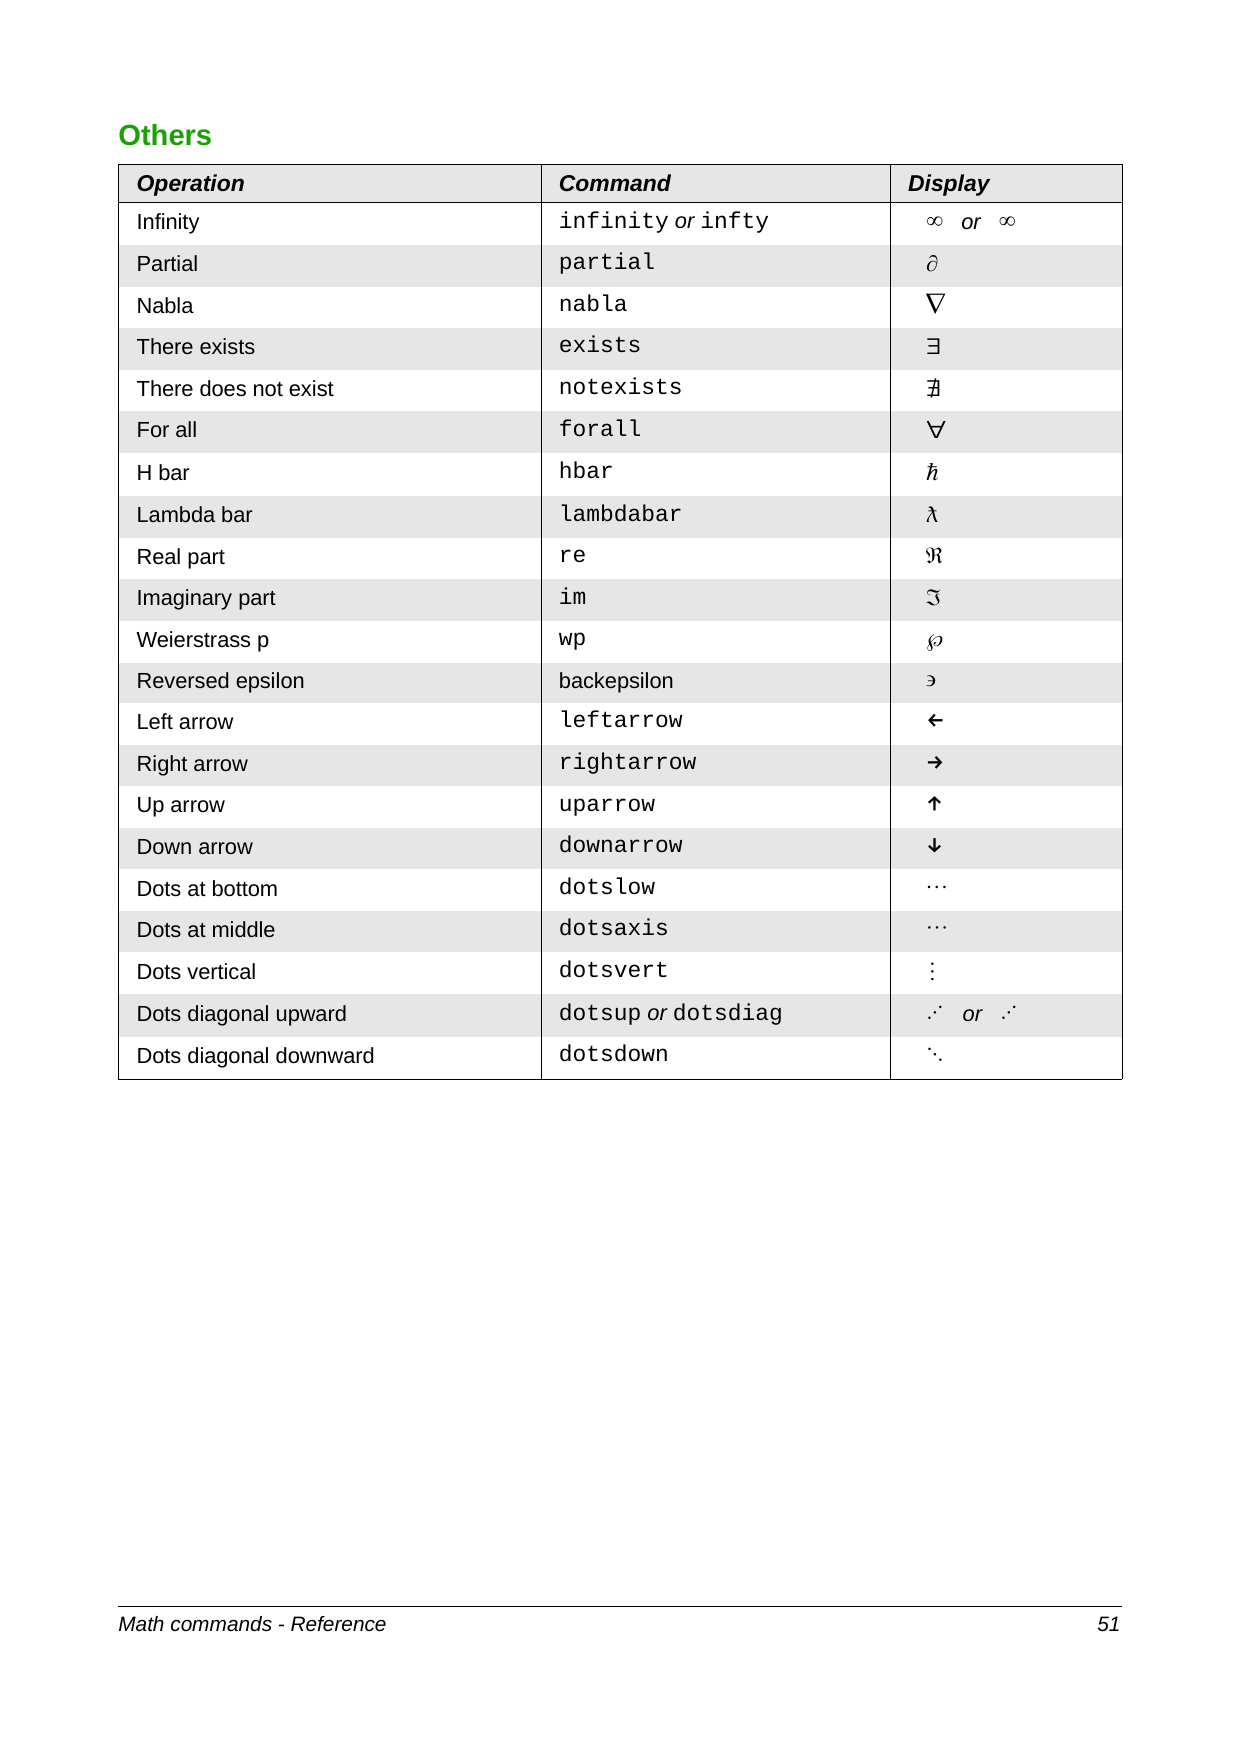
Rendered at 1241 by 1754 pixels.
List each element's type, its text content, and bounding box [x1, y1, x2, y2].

table_cell notexists [542, 370, 890, 411]
table_cell Dots vertical [119, 953, 541, 994]
table_cell dotsdown [542, 1037, 890, 1078]
table_cell Down arrow [119, 828, 541, 869]
table_cell [891, 953, 1122, 994]
table_cell rightarrow [542, 745, 890, 786]
subtitle Others [118, 118, 1122, 152]
table_cell [891, 496, 1122, 538]
table_cell Reversed epsilon [119, 663, 541, 703]
table_cell im [542, 579, 890, 621]
table_cell Weierstrass p [119, 621, 541, 662]
table_header Command [542, 165, 890, 202]
table_cell [891, 538, 1122, 579]
table_cell [891, 703, 1122, 745]
table_cell infinity or infty [542, 203, 890, 245]
table_cell dotsvert [542, 953, 890, 994]
table_cell For all [119, 411, 541, 453]
table_cell Left arrow [119, 703, 541, 745]
table_cell Lambda bar [119, 496, 541, 538]
table_cell [891, 287, 1122, 328]
table_cell or [891, 994, 1122, 1037]
table_cell [891, 911, 1122, 952]
table_cell [891, 869, 1122, 911]
table_cell uparrow [542, 786, 890, 828]
table_cell [891, 245, 1122, 287]
table_cell Dots diagonal downward [119, 1037, 541, 1078]
table_cell forall [542, 411, 890, 453]
table_cell or [891, 203, 1122, 245]
table_cell Real part [119, 538, 541, 579]
table_cell Infinity [119, 203, 541, 245]
table_cell There does not exist [119, 370, 541, 411]
table_cell Dots diagonal upward [119, 994, 541, 1037]
table_cell Partial [119, 245, 541, 287]
table_cell exists [542, 328, 890, 370]
table_cell re [542, 538, 890, 579]
table_cell [891, 828, 1122, 869]
table_cell dotsaxis [542, 911, 890, 952]
table_cell downarrow [542, 828, 890, 869]
table_cell leftarrow [542, 703, 890, 745]
table_cell [891, 621, 1122, 662]
table_cell Dots at middle [119, 911, 541, 952]
table_cell Nabla [119, 287, 541, 328]
table_cell dotslow [542, 869, 890, 911]
table_cell [891, 745, 1122, 786]
table_cell [891, 579, 1122, 621]
table_cell Up arrow [119, 786, 541, 828]
table_cell [891, 328, 1122, 370]
table_header Operation [119, 165, 541, 202]
table_cell Right arrow [119, 745, 541, 786]
table_cell [891, 663, 1122, 703]
table_cell nabla [542, 287, 890, 328]
table_cell [891, 786, 1122, 828]
table_cell backepsilon [542, 663, 890, 703]
table_cell [891, 453, 1122, 496]
table_cell [891, 411, 1122, 453]
table_cell Imaginary part [119, 579, 541, 621]
table_cell [891, 1037, 1122, 1078]
table_cell lambdabar [542, 496, 890, 538]
table_cell dotsup or dotsdiag [542, 994, 890, 1037]
table_cell Dots at bottom [119, 869, 541, 911]
table_cell There exists [119, 328, 541, 370]
table_header Display [891, 165, 1122, 202]
table_cell H bar [119, 453, 541, 496]
table_cell hbar [542, 453, 890, 496]
table_cell partial [542, 245, 890, 287]
table_cell wp [542, 621, 890, 662]
table_cell [891, 370, 1122, 411]
